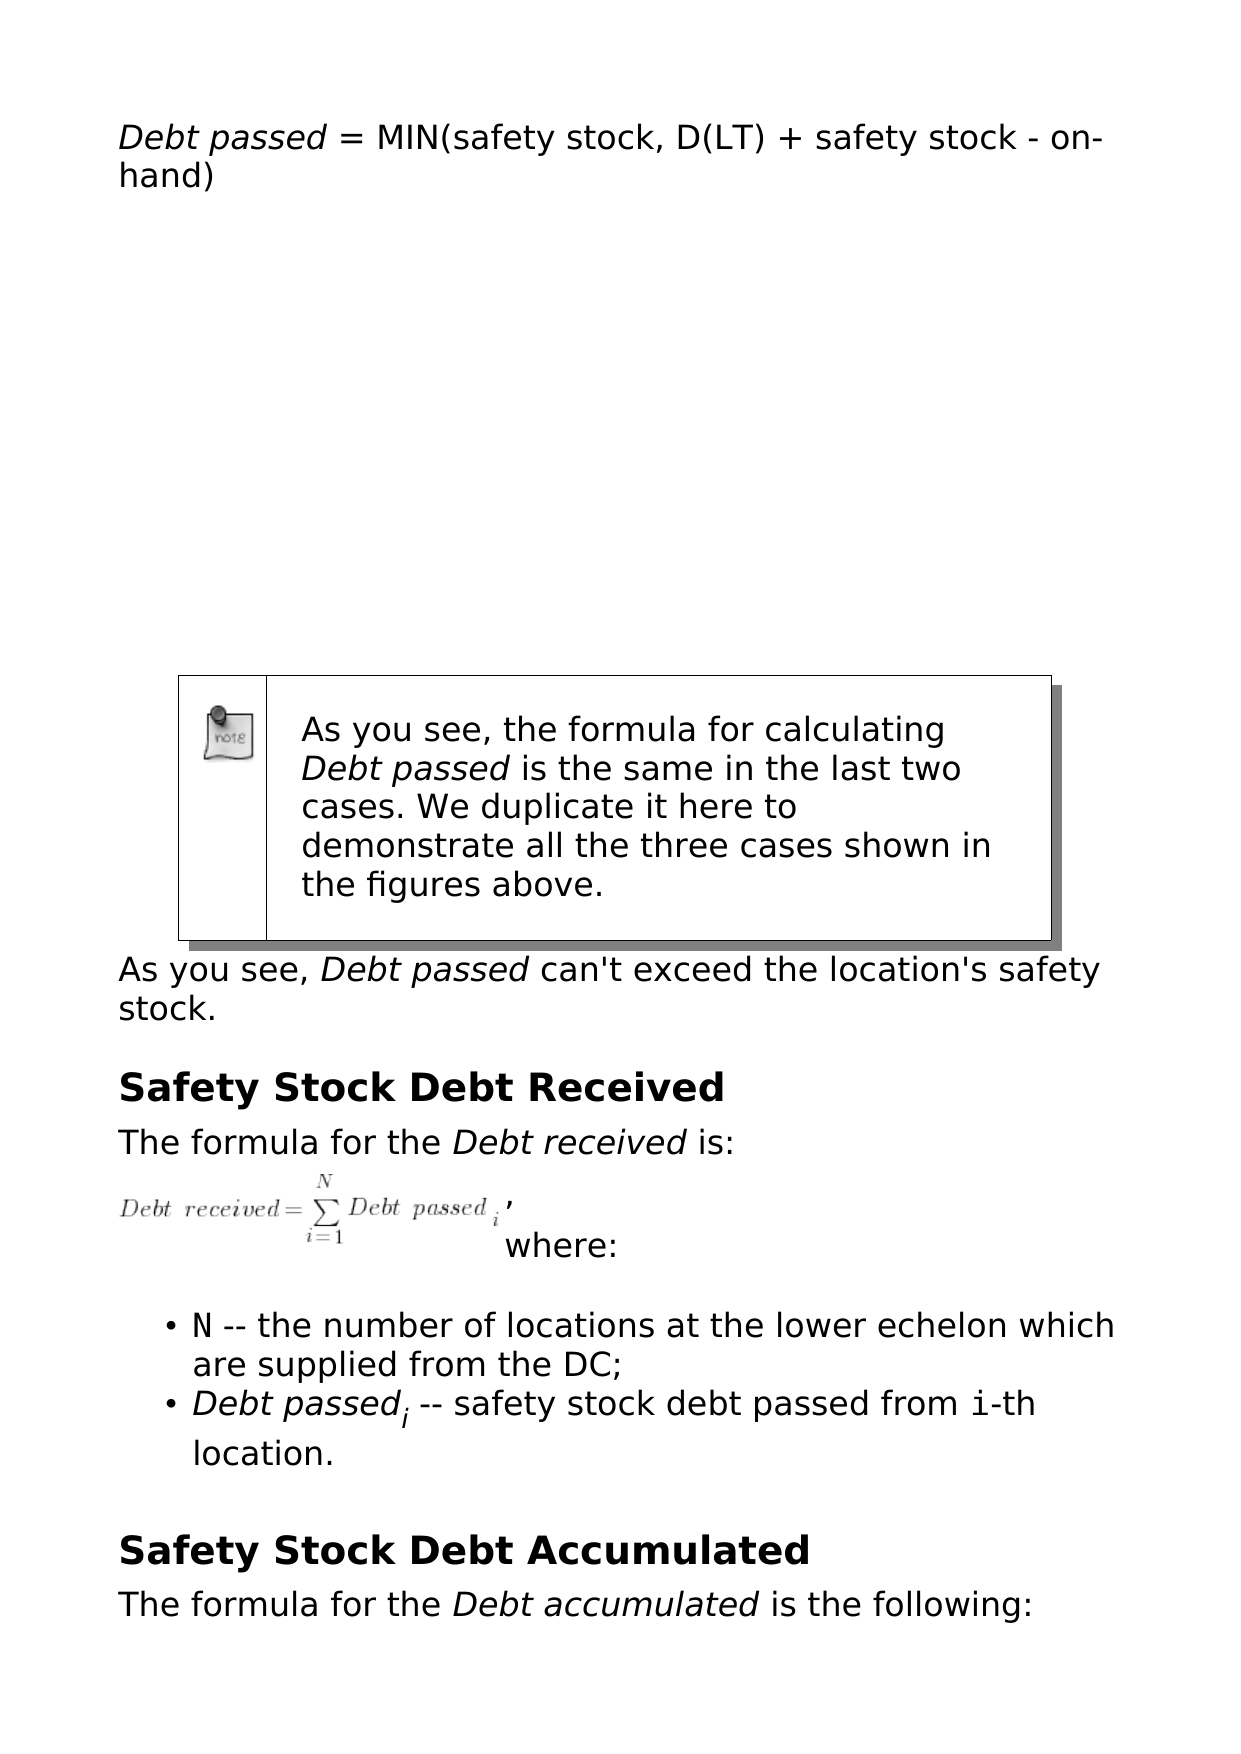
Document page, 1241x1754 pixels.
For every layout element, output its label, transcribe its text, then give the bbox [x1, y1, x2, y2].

text The formula for the Debt received is: [118, 1123, 1122, 1162]
table_header [179, 676, 266, 940]
text Debt passed = MIN(safety stock, D(LT) + safety stock - on-hand) [118, 118, 1122, 662]
text The formula for the Debt accumulated is the following: [118, 1586, 1122, 1624]
picture [118, 1174, 504, 1252]
text , [504, 1175, 1122, 1214]
subtitle Safety Stock Debt Accumulated [118, 1528, 1122, 1573]
list Debt passedi -- safety stock debt passed from i-th location. [177, 1385, 1122, 1473]
text As you see, Debt passed can't exceed the location's safety stock. [118, 951, 1122, 1028]
picture [190, 698, 266, 774]
text where: [118, 1226, 1122, 1265]
list N -- the number of locations at the lower echelon which are supplied from the DC; [177, 1307, 1122, 1385]
table_header As you see, the formula for calculating Debt passed is the same in the last two cases. We duplicate it here to demonstrate all the three cases shown in the figures above. [267, 676, 1051, 940]
subtitle Safety Stock Debt Received [118, 1066, 1122, 1111]
